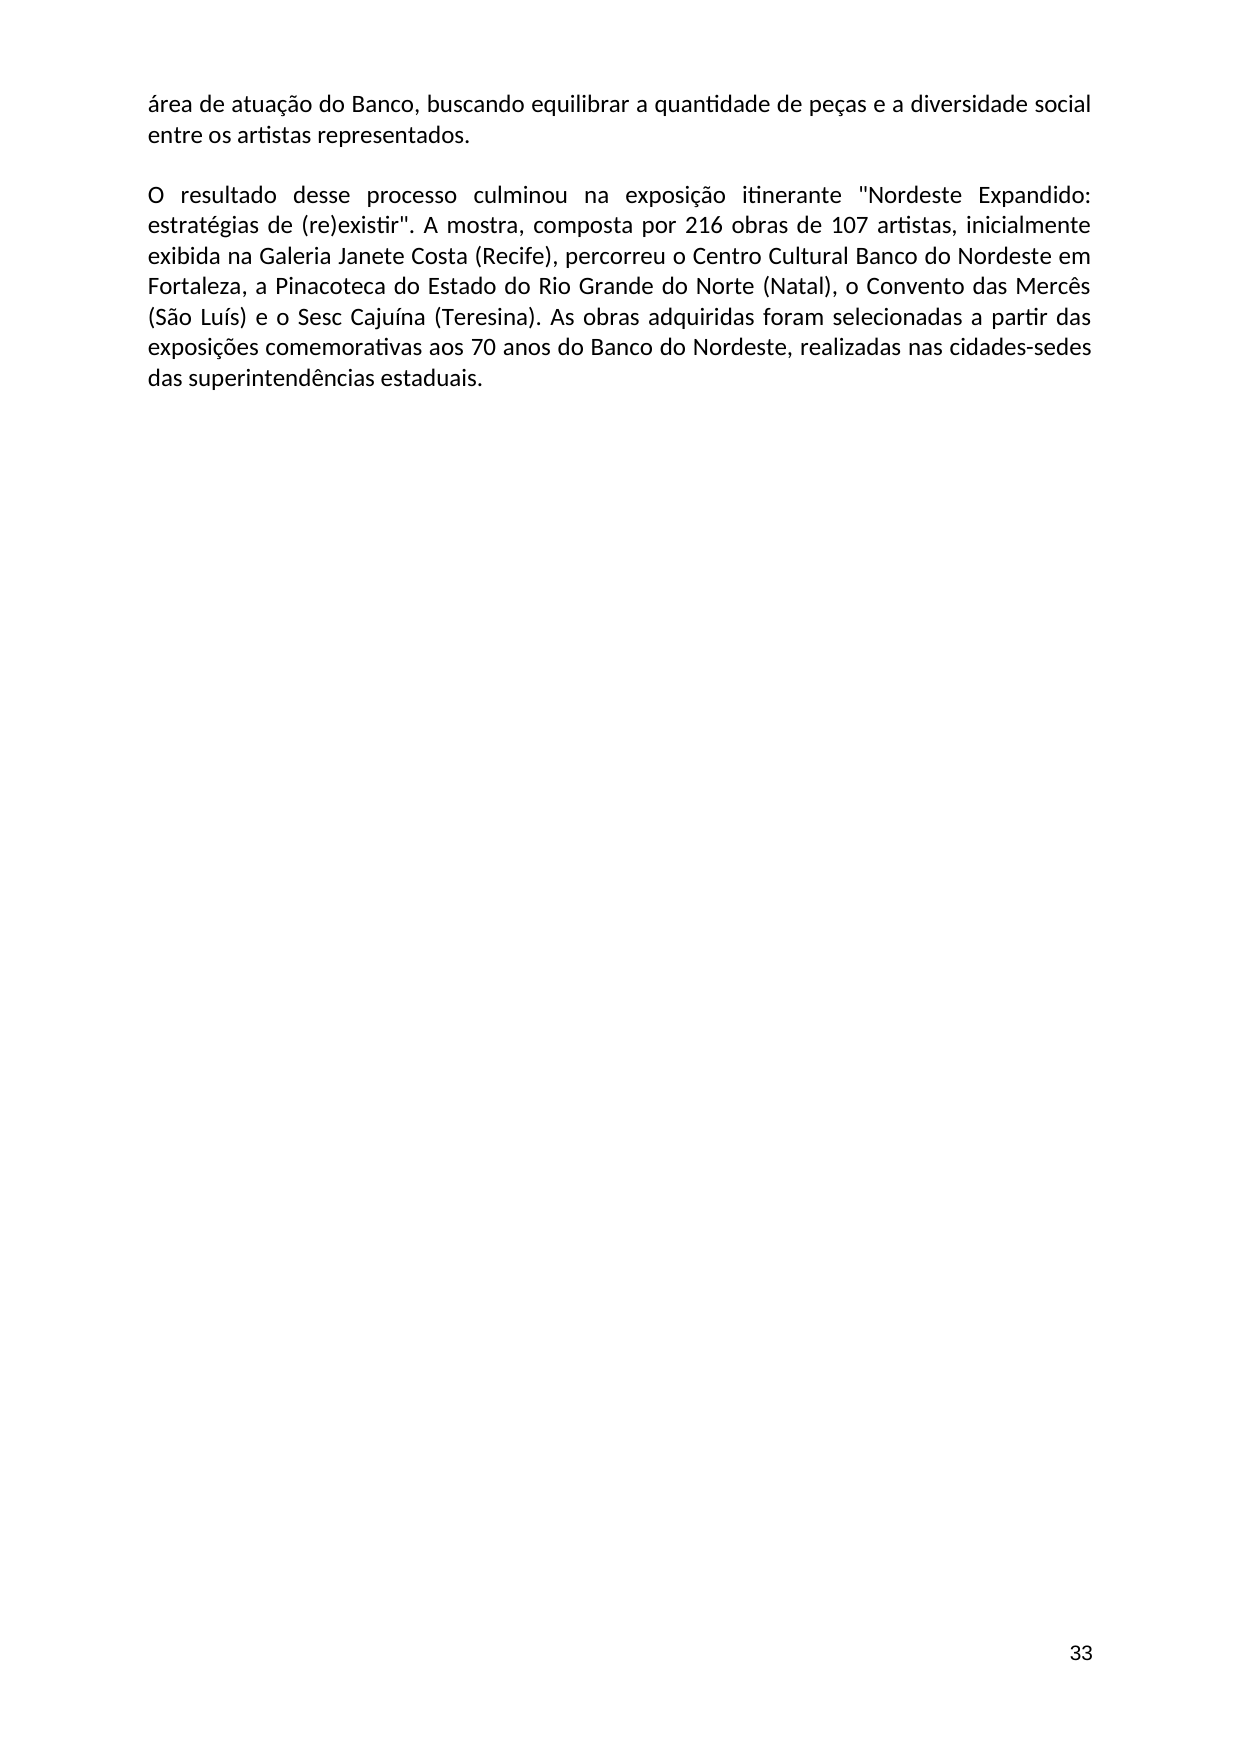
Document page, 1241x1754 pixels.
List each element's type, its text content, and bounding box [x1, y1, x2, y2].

text área de atuação do Banco, buscando equilibrar a quantidade de peças e a diversidade social entre os artistas representados. [148, 89, 1092, 150]
text O resultado desse processo culminou na exposição itinerante "Nordeste Expandido: estratégias de (re)existir". A mostra, composta por 216 obras de 107 artistas, inicialmente exibida na Galeria Janete Costa (Recife), percorreu o Centro Cultural Banco do Nordeste em Fortaleza, a Pinacoteca do Estado do Rio Grande do Norte (Natal), o Convento das Mercês (São Luís) e o Sesc Cajuína (Teresina). As obras adquiridas foram selecionadas a partir das exposições comemorativas aos 70 anos do Banco do Nordeste, realizadas nas cidades-sedes das superintendências estaduais. [148, 179, 1092, 392]
